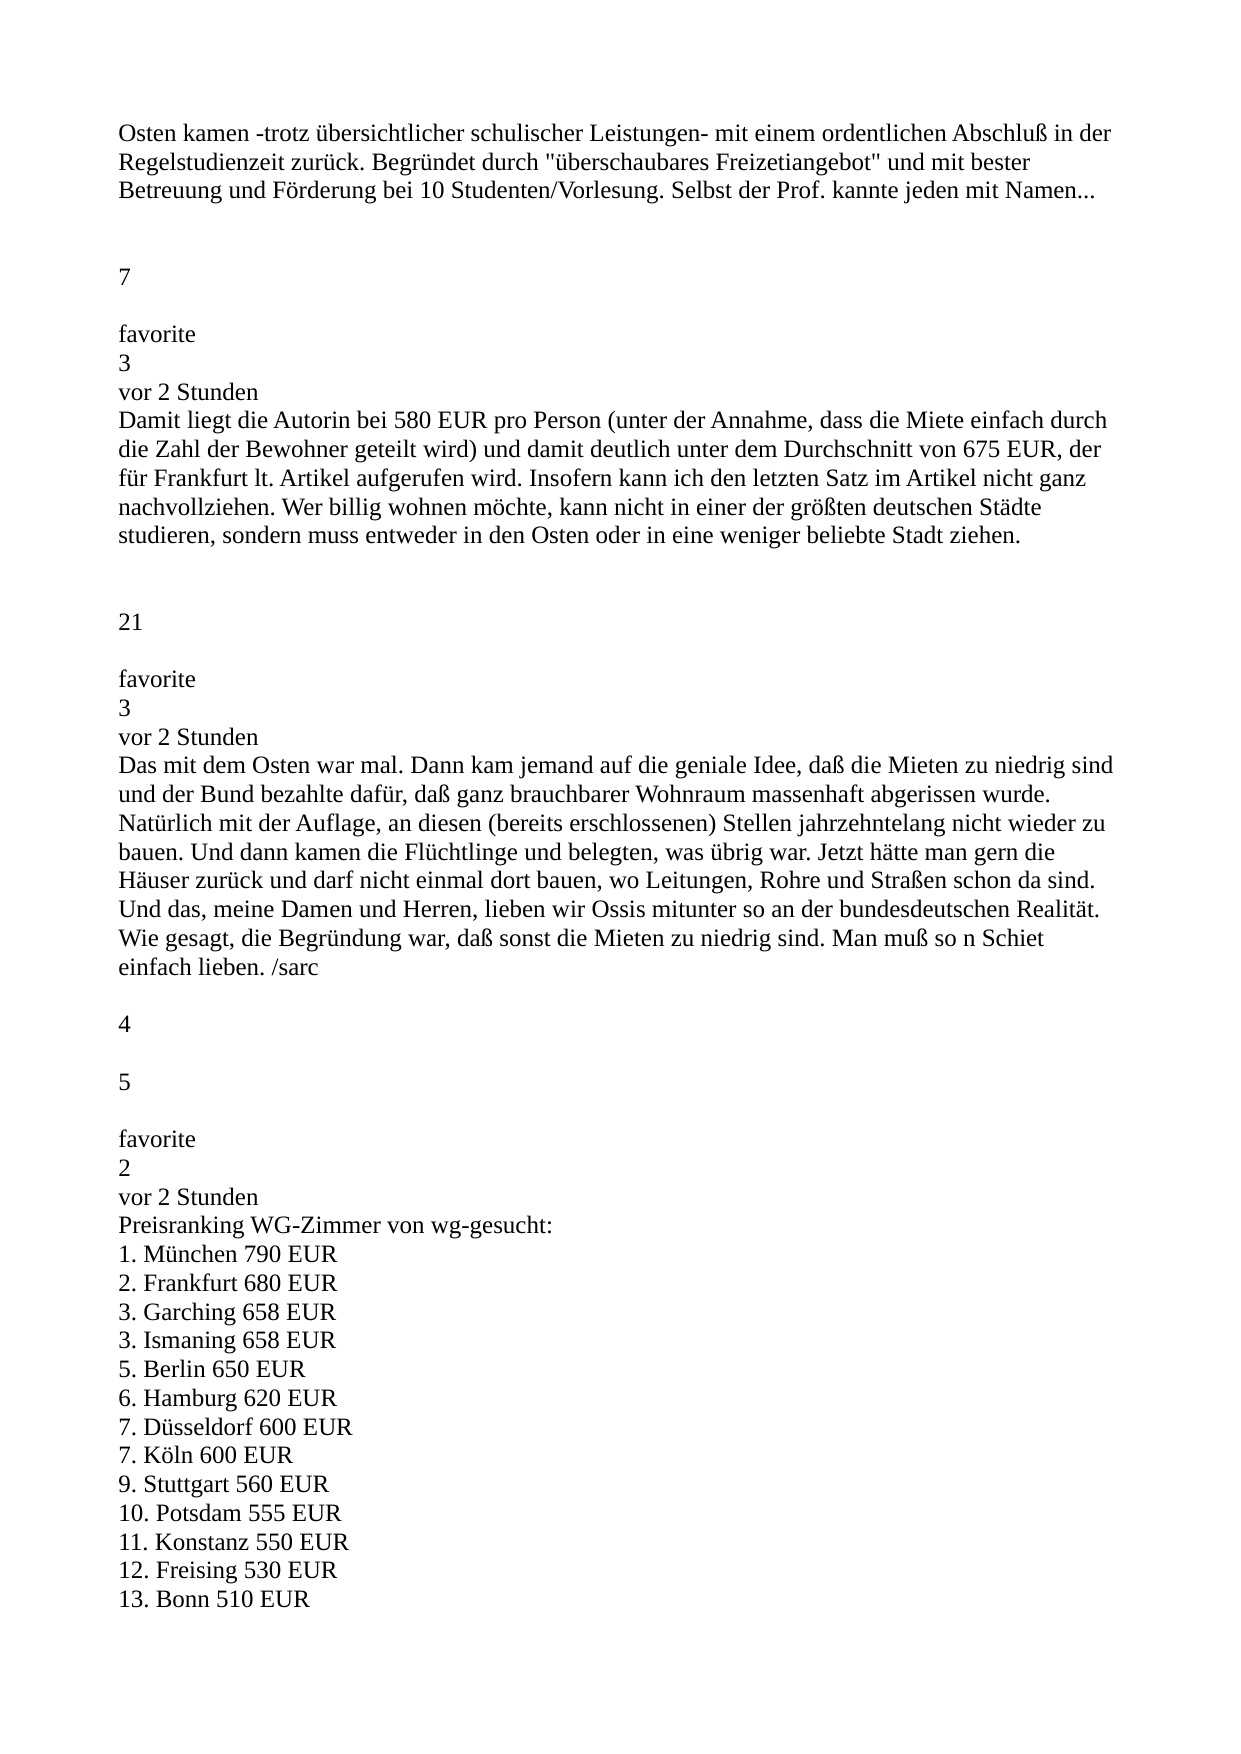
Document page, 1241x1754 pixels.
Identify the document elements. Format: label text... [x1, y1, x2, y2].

text Preisranking WG-Zimmer von wg-gesucht: [118, 1211, 1122, 1239]
text Damit liegt die Autorin bei 580 EUR pro Person (unter der Annahme, dass die Miete einfach durch die Zahl der Bewohner geteilt wird) und damit deutlich unter dem Durchschnitt von 675 EUR, der für Frankfurt lt. Artikel aufgerufen wird. Insofern kann ich den letzten Satz im Artikel nicht ganz nachvollziehen. Wer billig wohnen möchte, kann nicht in einer der größten deutschen Städte studieren, sondern muss entweder in den Osten oder in eine weniger beliebte Stadt ziehen. [118, 406, 1122, 549]
text 5. Berlin 650 EUR [118, 1354, 1122, 1383]
text favorite [118, 319, 1122, 348]
text Das mit dem Osten war mal. Dann kam jemand auf die geniale Idee, daß die Mieten zu niedrig sind und der Bund bezahlte dafür, daß ganz brauchbarer Wohnraum massenhaft abgerissen wurde. Natürlich mit der Auflage, an diesen (bereits erschlossenen) Stellen jahrzehntelang nicht wieder zu bauen. Und dann kamen die Flüchtlinge und belegten, was übrig war. Jetzt hätte man gern die Häuser zurück und darf nicht einmal dort bauen, wo Leitungen, Rohre und Straßen schon da sind. Und das, meine Damen und Herren, lieben wir Ossis mitunter so an der bundesdeutschen Realität. Wie gesagt, die Begründung war, daß sonst die Mieten zu niedrig sind. Man muß so n Schiet einfach lieben. /sarc [118, 751, 1122, 981]
text 2 [118, 1153, 1122, 1182]
text 2. Frankfurt 680 EUR [118, 1268, 1122, 1297]
text 3 [118, 693, 1122, 722]
text 11. Konstanz 550 EUR [118, 1527, 1122, 1556]
text 5 [118, 1067, 1122, 1096]
text 3 [118, 348, 1122, 377]
text favorite [118, 664, 1122, 693]
text 7 [118, 262, 1122, 291]
text 21 [118, 607, 1122, 636]
text 3. Ismaning 658 EUR [118, 1326, 1122, 1354]
text 12. Freising 530 EUR [118, 1556, 1122, 1584]
text 7. Köln 600 EUR [118, 1441, 1122, 1469]
text 13. Bonn 510 EUR [118, 1584, 1122, 1613]
text vor 2 Stunden [118, 722, 1122, 751]
text 6. Hamburg 620 EUR [118, 1383, 1122, 1412]
text 1. München 790 EUR [118, 1239, 1122, 1268]
text 10. Potsdam 555 EUR [118, 1498, 1122, 1527]
text vor 2 Stunden [118, 1182, 1122, 1211]
text favorite [118, 1124, 1122, 1153]
text 4 [118, 1009, 1122, 1038]
text 9. Stuttgart 560 EUR [118, 1469, 1122, 1498]
text 3. Garching 658 EUR [118, 1297, 1122, 1326]
text Osten kamen -trotz übersichtlicher schulischer Leistungen- mit einem ordentlichen Abschluß in der Regelstudienzeit zurück. Begründet durch "überschaubares Freizetiangebot" und mit bester Betreuung und Förderung bei 10 Studenten/Vorlesung. Selbst der Prof. kannte jeden mit Namen... [118, 118, 1122, 204]
text 7. Düsseldorf 600 EUR [118, 1412, 1122, 1441]
text vor 2 Stunden [118, 377, 1122, 406]
